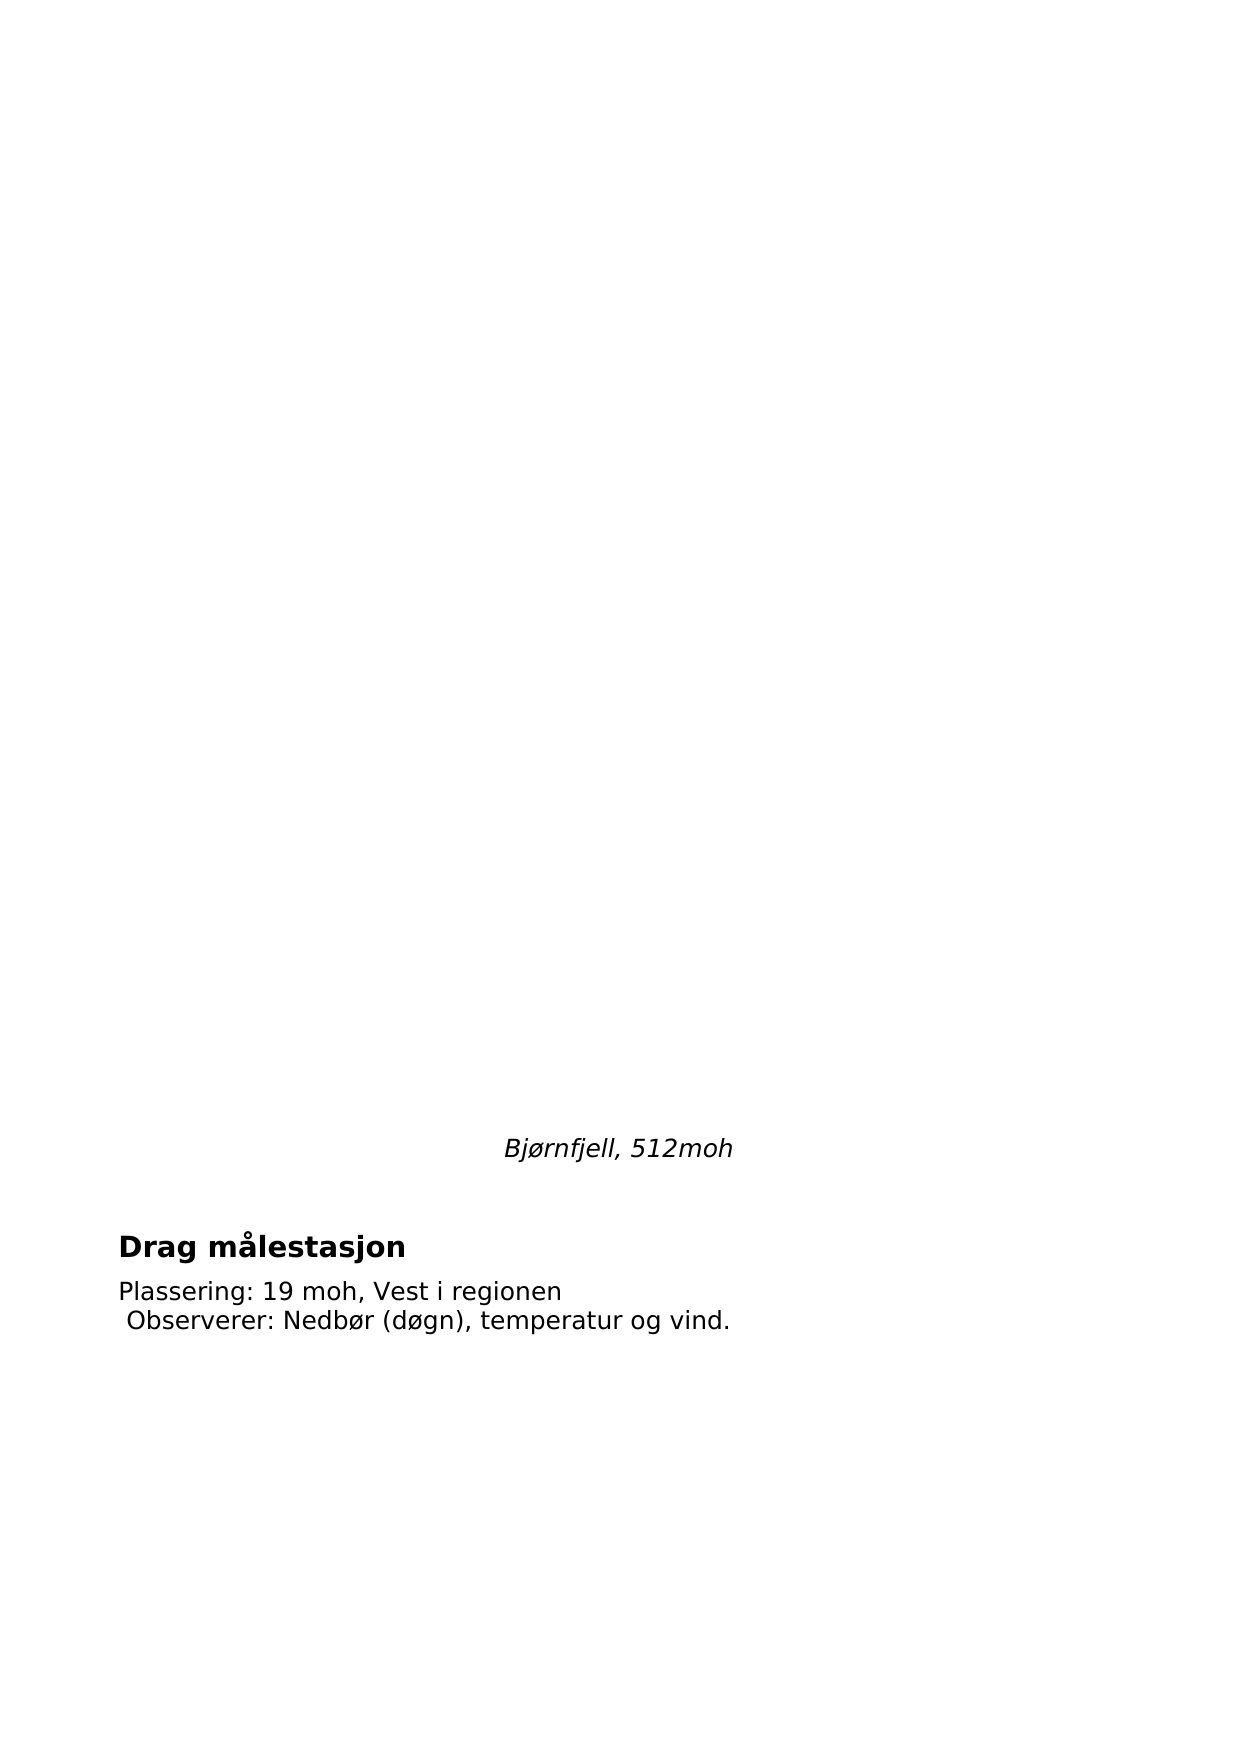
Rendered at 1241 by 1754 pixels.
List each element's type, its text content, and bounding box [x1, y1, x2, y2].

text Bjørnfjell, 512moh [118, 131, 1122, 1164]
subtitle Drag målestasjon [118, 1230, 1122, 1264]
text Plassering: 19 moh, Vest i regionen Observerer: Nedbør (døgn), temperatur og vind. [118, 1277, 1122, 1335]
